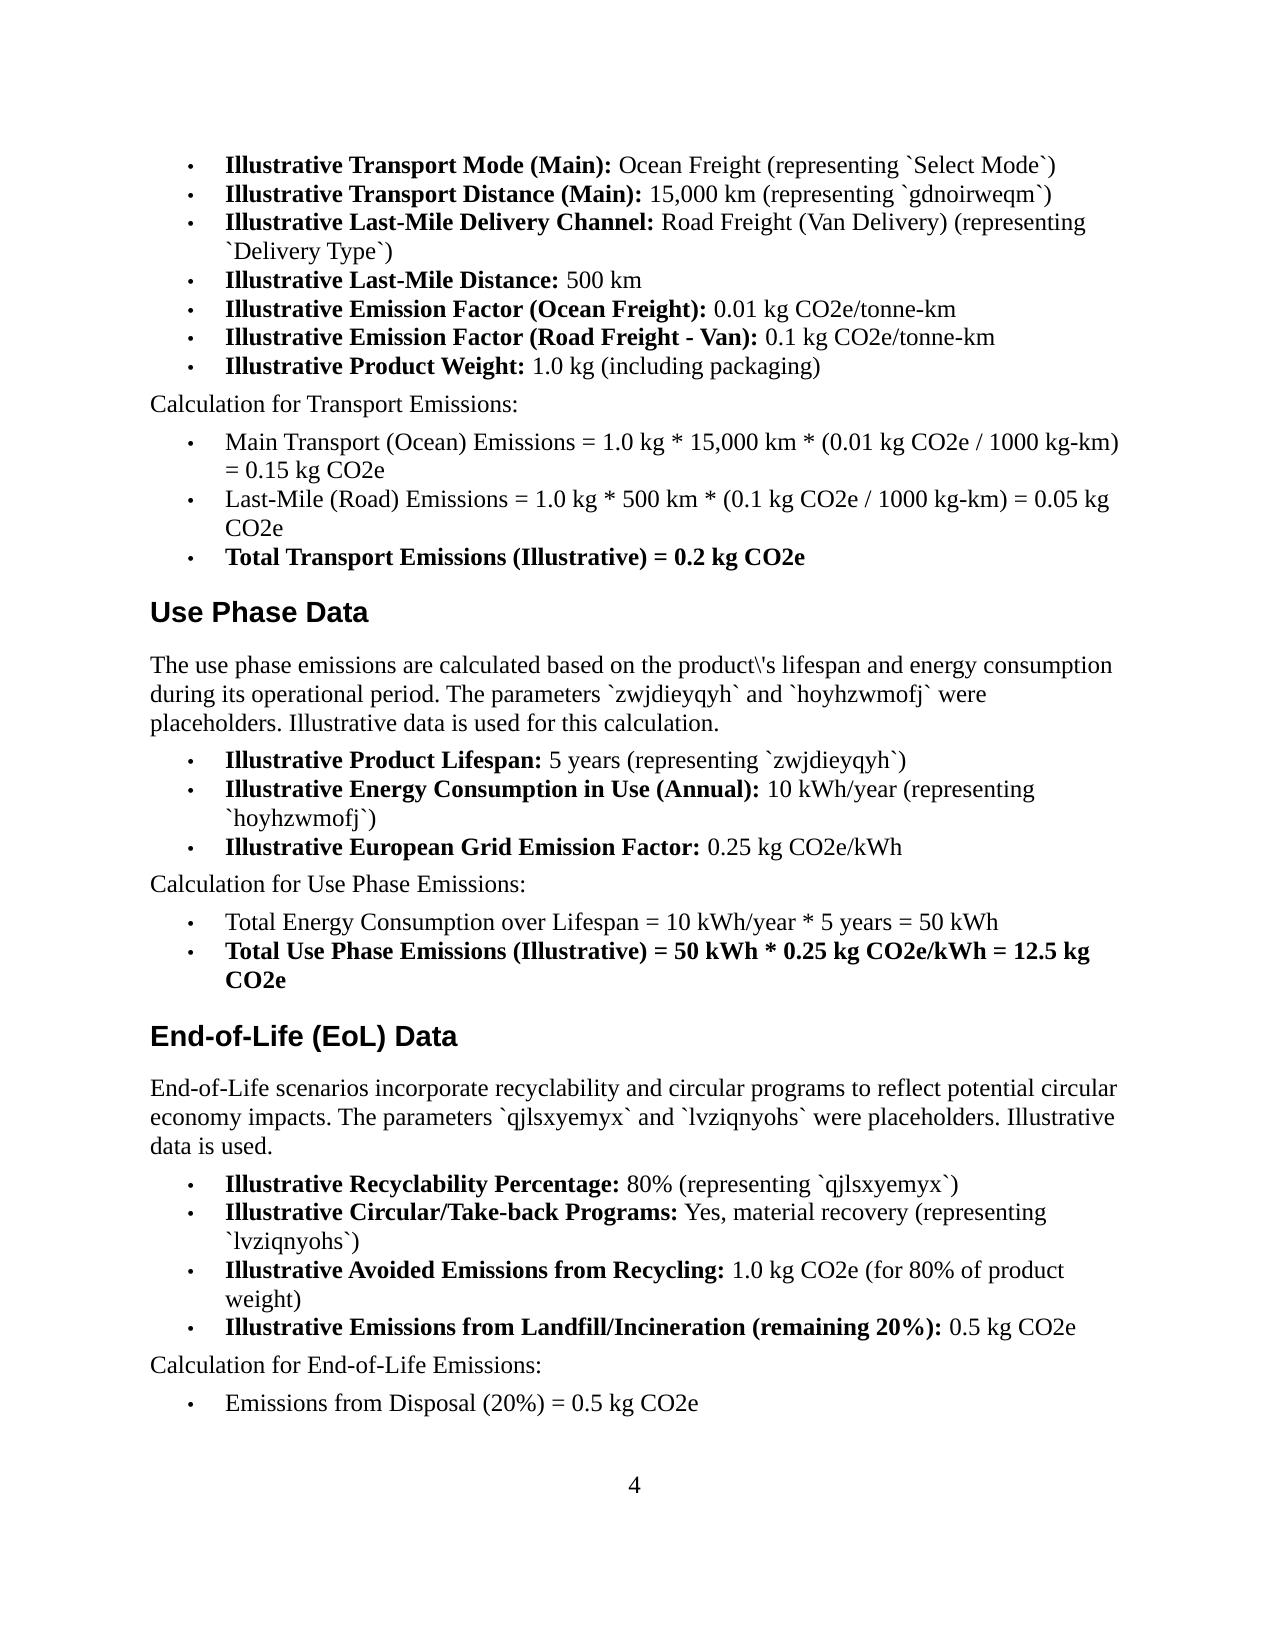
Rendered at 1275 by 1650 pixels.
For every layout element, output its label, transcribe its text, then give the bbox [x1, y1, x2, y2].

subtitle End-of-Life (EoL) Data [150, 1018, 1125, 1052]
list Illustrative Product Weight: 1.0 kg (including packaging) [187, 351, 1125, 380]
list Illustrative Avoided Emissions from Recycling: 1.0 kg CO2e (for 80% of product weight) [187, 1255, 1125, 1312]
text The use phase emissions are calculated based on the product\'s lifespan and energy consumption during its operational period. The parameters `zwjdieyqyh` and `hoyhzwmofj` were placeholders. Illustrative data is used for this calculation. [150, 650, 1125, 737]
list Illustrative Last-Mile Distance: 500 km [187, 265, 1125, 294]
list Illustrative Energy Consumption in Use (Annual): 10 kWh/year (representing `hoyhzwmofj`) [187, 774, 1125, 832]
list Total Use Phase Emissions (Illustrative) = 50 kWh * 0.25 kg CO2e/kWh = 12.5 kg CO2e [187, 936, 1125, 993]
list Illustrative European Grid Emission Factor: 0.25 kg CO2e/kWh [187, 832, 1125, 861]
text Calculation for End-of-Life Emissions: [150, 1350, 1125, 1379]
list Illustrative Product Lifespan: 5 years (representing `zwjdieyqyh`) [187, 746, 1125, 774]
list Illustrative Emissions from Landfill/Incineration (remaining 20%): 0.5 kg CO2e [187, 1312, 1125, 1341]
list Total Transport Emissions (Illustrative) = 0.2 kg CO2e [187, 542, 1125, 570]
list Emissions from Disposal (20%) = 0.5 kg CO2e [187, 1388, 1125, 1417]
list Illustrative Circular/Take-back Programs: Yes, material recovery (representing `lvziqnyohs`) [187, 1197, 1125, 1255]
list Illustrative Recyclability Percentage: 80% (representing `qjlsxyemyx`) [187, 1169, 1125, 1197]
text Calculation for Transport Emissions: [150, 389, 1125, 418]
text Calculation for Use Phase Emissions: [150, 869, 1125, 898]
list Last-Mile (Road) Emissions = 1.0 kg * 500 km * (0.1 kg CO2e / 1000 kg-km) = 0.05 kg CO2e [187, 484, 1125, 542]
text End-of-Life scenarios incorporate recyclability and circular programs to reflect potential circular economy impacts. The parameters `qjlsxyemyx` and `lvziqnyohs` were placeholders. Illustrative data is used. [150, 1073, 1125, 1160]
list Illustrative Last-Mile Delivery Channel: Road Freight (Van Delivery) (representing `Delivery Type`) [187, 207, 1125, 265]
list Illustrative Emission Factor (Road Freight - Van): 0.1 kg CO2e/tonne-km [187, 322, 1125, 351]
list Illustrative Transport Mode (Main): Ocean Freight (representing `Select Mode`) [187, 150, 1125, 179]
list Main Transport (Ocean) Emissions = 1.0 kg * 15,000 km * (0.01 kg CO2e / 1000 kg-km) = 0.15 kg CO2e [187, 427, 1125, 484]
list Illustrative Transport Distance (Main): 15,000 km (representing `gdnoirweqm`) [187, 179, 1125, 207]
list Illustrative Emission Factor (Ocean Freight): 0.01 kg CO2e/tonne-km [187, 294, 1125, 322]
list Total Energy Consumption over Lifespan = 10 kWh/year * 5 years = 50 kWh [187, 907, 1125, 936]
subtitle Use Phase Data [150, 595, 1125, 629]
